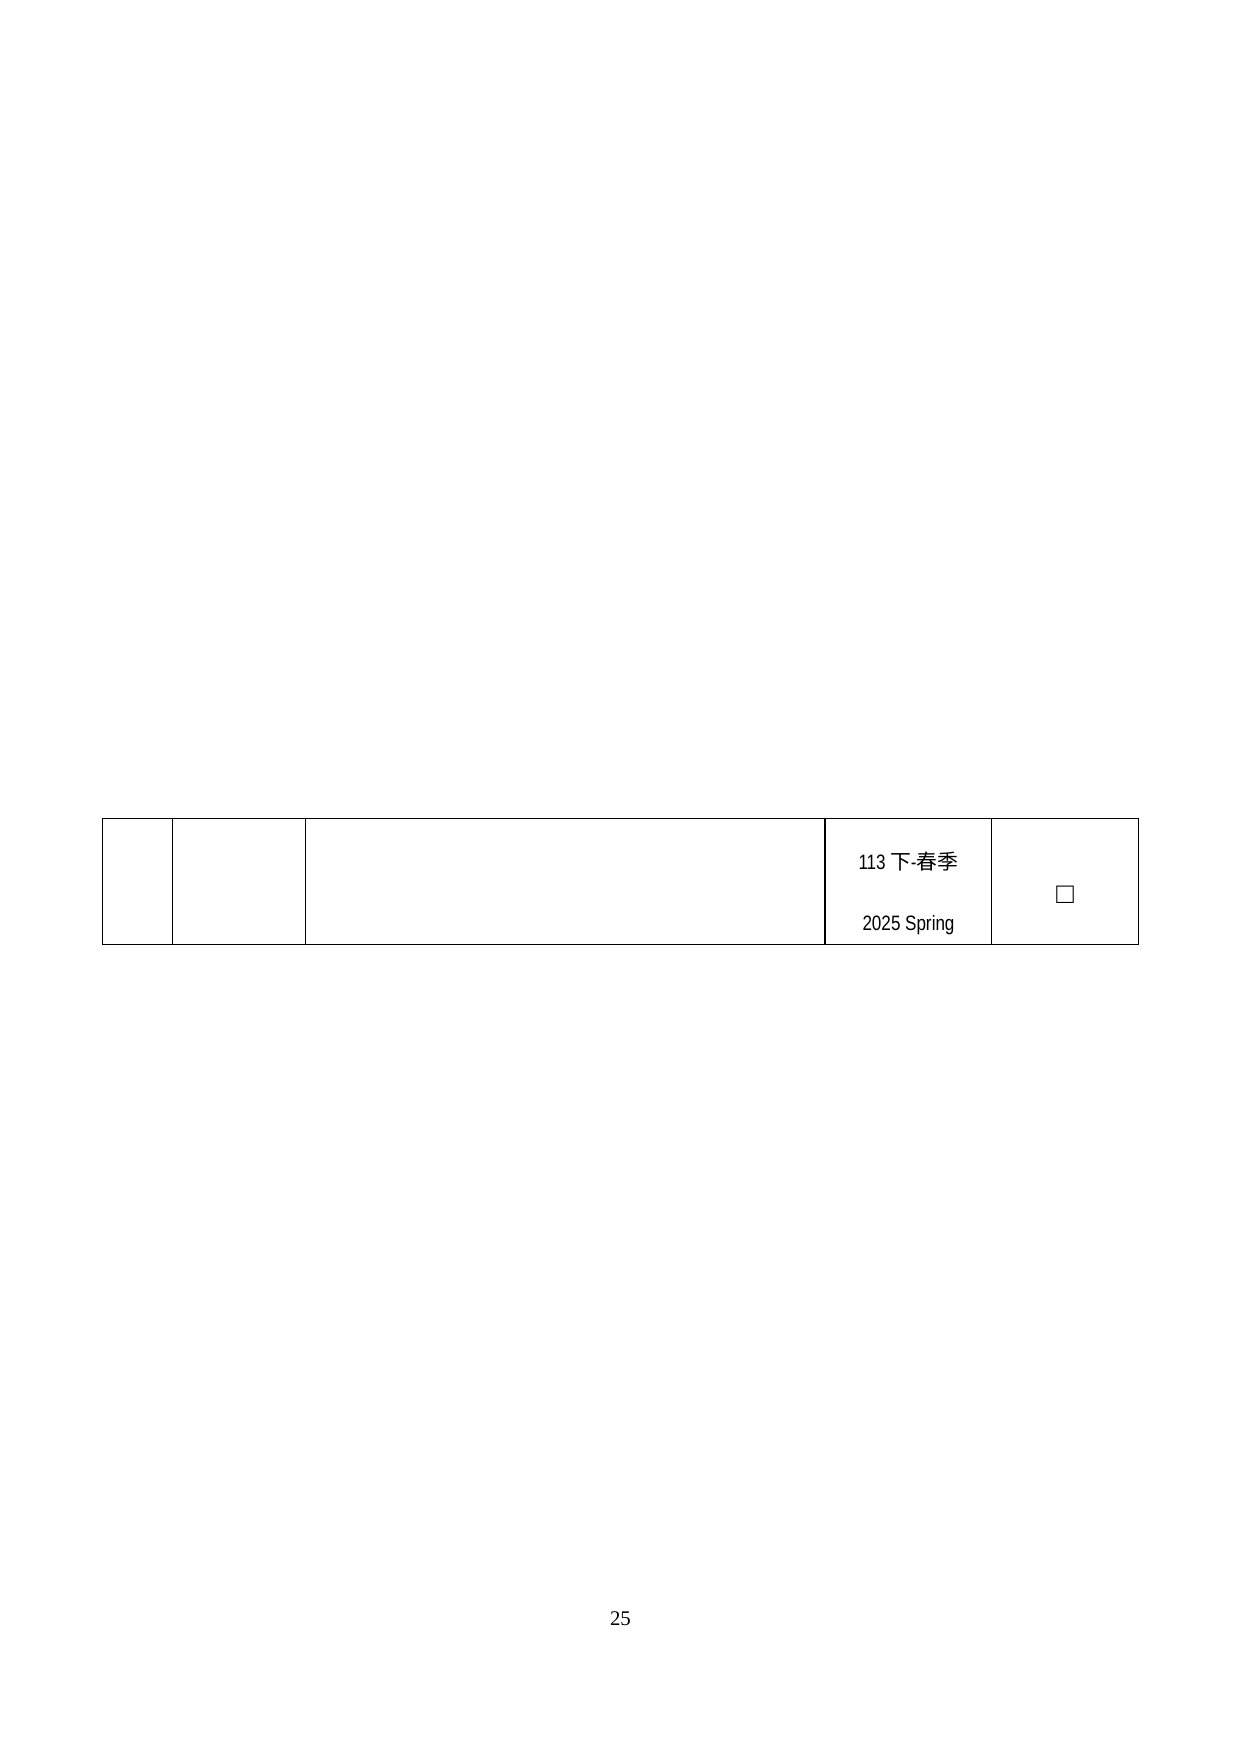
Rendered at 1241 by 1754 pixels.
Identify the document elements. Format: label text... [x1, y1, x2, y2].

table_cell [173, 819, 305, 944]
table_cell [306, 819, 824, 944]
table_cell [103, 819, 172, 944]
table_cell □ [992, 819, 1138, 944]
table_cell 113下-春季 2025 Spring [826, 819, 991, 944]
